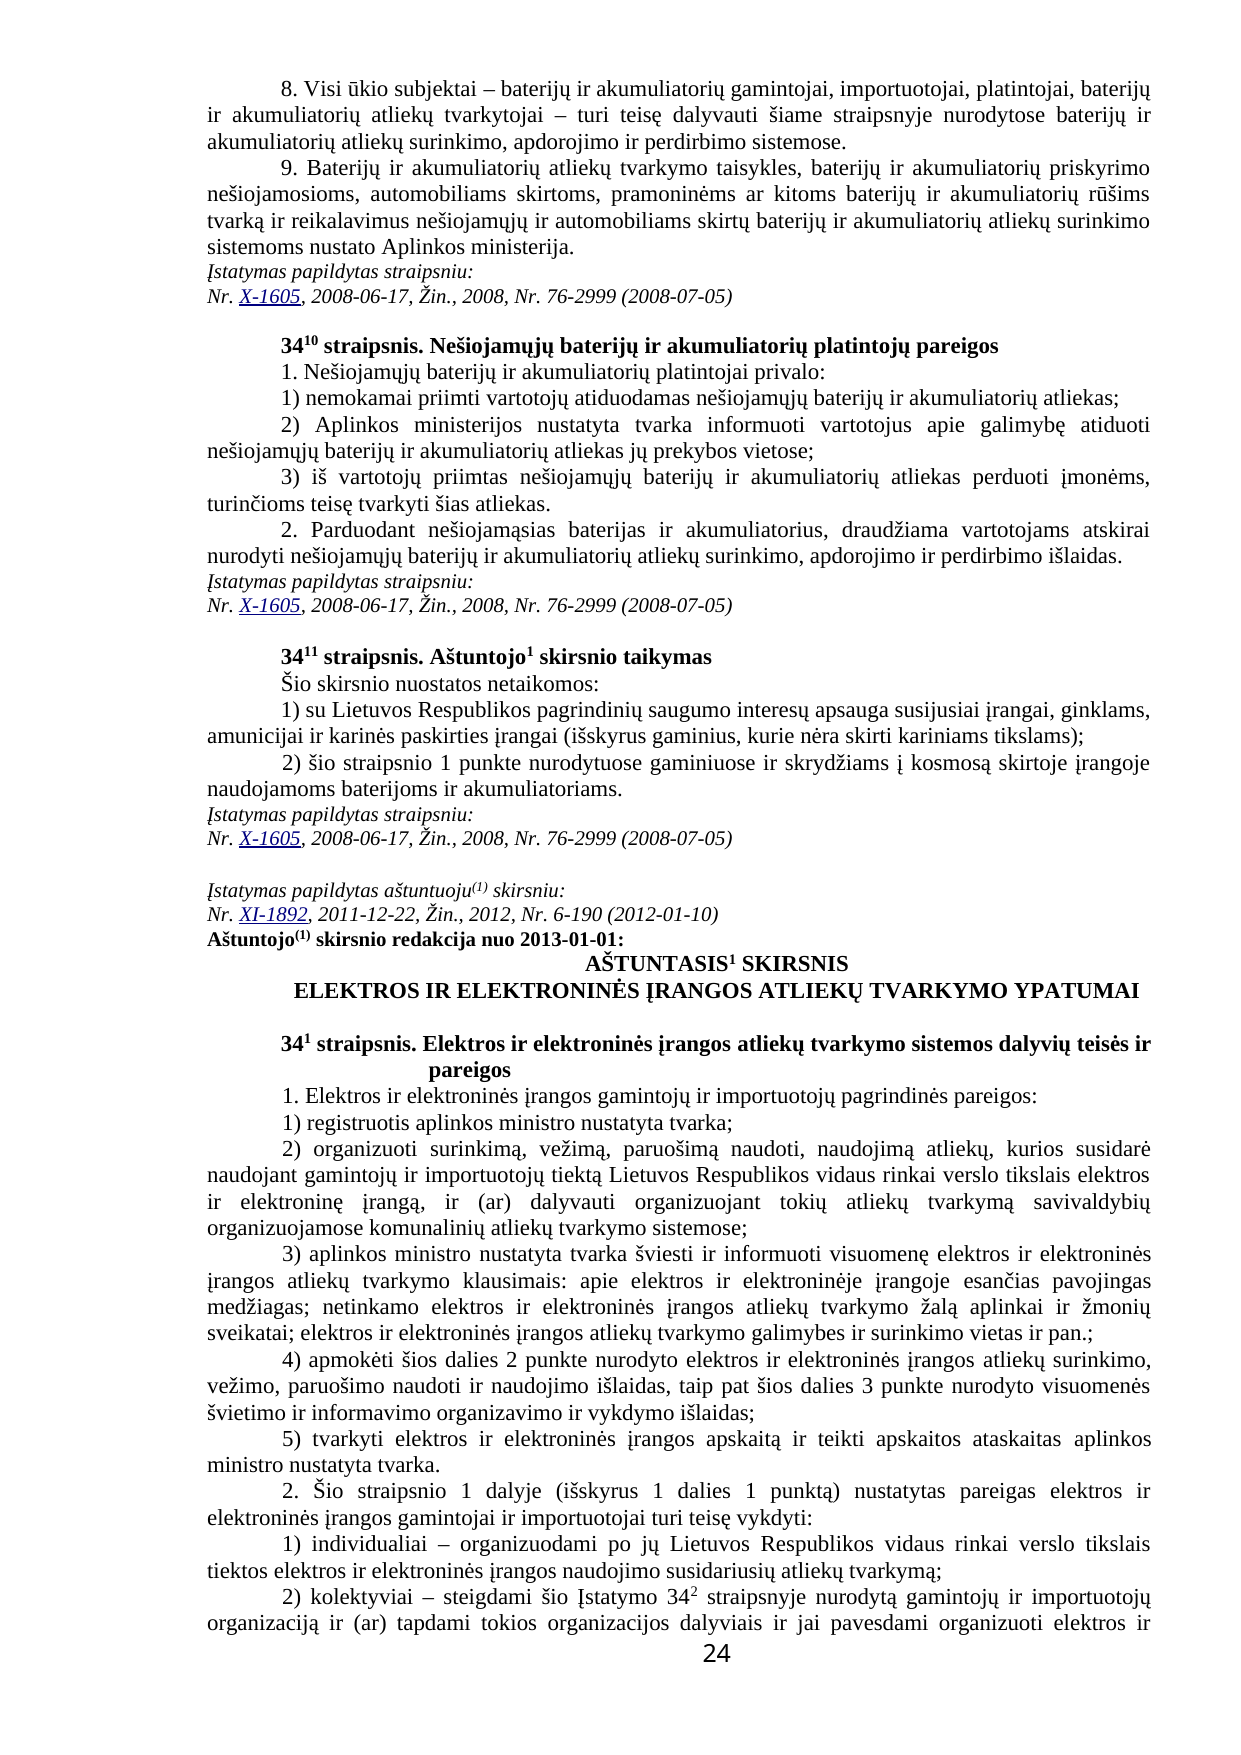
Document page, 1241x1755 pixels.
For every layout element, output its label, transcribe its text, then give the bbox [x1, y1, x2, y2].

text 4) apmokėti šios dalies 2 punkte nurodyto elektros ir elektroninės įrangos atliekų surinkimo, vežimo, paruošimo naudoti ir naudojimo išlaidas, taip pat šios dalies 3 punkte nurodyto visuomenės švietimo ir informavimo organizavimo ir vykdymo išlaidas; [207, 1346, 1152, 1425]
text 3410 straipsnis. Nešiojamųjų baterijų ir akumuliatorių platintojų pareigos [207, 332, 1152, 358]
text 1) nemokamai priimti vartotojų atiduodamas nešiojamųjų baterijų ir akumuliatorių atliekas; [207, 384, 1152, 411]
text 8. Visi ūkio subjektai – baterijų ir akumuliatorių gamintojai, importuotojai, platintojai, baterijų ir akumuliatorių atliekų tvarkytojai – turi teisę dalyvauti šiame straipsnyje nurodytose baterijų ir akumuliatorių atliekų surinkimo, apdorojimo ir perdirbimo sistemose. [207, 75, 1152, 154]
text 3411 straipsnis. Aštuntojo1 skirsnio taikymas [207, 643, 1152, 670]
text 2) organizuoti surinkimą, vežimą, paruošimą naudoti, naudojimą atliekų, kurios susidarė naudojant gamintojų ir importuotojų tiektą Lietuvos Respublikos vidaus rinkai verslo tikslais elektros ir elektroninę įrangą, ir (ar) dalyvauti organizuojant tokių atliekų tvarkymą savivaldybių organizuojamose komunalinių atliekų tvarkymo sistemose; [207, 1135, 1152, 1240]
text Šio skirsnio nuostatos netaikomos: [207, 670, 1152, 696]
text Įstatymas papildytas aštuntuoju(1) skirsniu: [207, 878, 1152, 902]
text Nr. X-1605, 2008-06-17, Žin., 2008, Nr. 76-2999 (2008-07-05) [207, 283, 1152, 308]
text Aštuntojo(1) skirsnio redakcija nuo 2013-01-01: [207, 926, 1152, 951]
text 9. Baterijų ir akumuliatorių atliekų tvarkymo taisykles, baterijų ir akumuliatorių priskyrimo nešiojamosioms, automobiliams skirtoms, pramoninėms ar kitoms baterijų ir akumuliatorių rūšims tvarką ir reikalavimus nešiojamųjų ir automobiliams skirtų baterijų ir akumuliatorių atliekų surinkimo sistemoms nustato Aplinkos ministerija. [207, 154, 1152, 259]
text 1) individualiai – organizuodami po jų Lietuvos Respublikos vidaus rinkai verslo tikslais tiektos elektros ir elektroninės įrangos naudojimo susidariusių atliekų tvarkymą; [207, 1530, 1152, 1583]
text 3) iš vartotojų priimtas nešiojamųjų baterijų ir akumuliatorių atliekas perduoti įmonėms, turinčioms teisę tvarkyti šias atliekas. [207, 463, 1152, 516]
text ELEKTROS IR ELEKTRONINĖS ĮRANGOS ATLIEKŲ TVARKYMO YPATUMAI [207, 977, 1152, 1003]
text 2. Parduodant nešiojamąsias baterijas ir akumuliatorius, draudžiama vartotojams atskirai nurodyti nešiojamųjų baterijų ir akumuliatorių atliekų surinkimo, apdorojimo ir perdirbimo išlaidas. [207, 516, 1152, 569]
text 5) tvarkyti elektros ir elektroninės įrangos apskaitą ir teikti apskaitos ataskaitas aplinkos ministro nustatyta tvarka. [207, 1425, 1152, 1478]
text AŠTUNTASIS1 SKIRSNIS [207, 951, 1152, 977]
text 2) Aplinkos ministerijos nustatyta tvarka informuoti vartotojus apie galimybę atiduoti nešiojamųjų baterijų ir akumuliatorių atliekas jų prekybos vietose; [207, 411, 1152, 463]
text 2) šio straipsnio 1 punkte nurodytuose gaminiuose ir skrydžiams į kosmosą skirtoje įrangoje naudojamoms baterijoms ir akumuliatoriams. [207, 749, 1152, 801]
text 1. Elektros ir elektroninės įrangos gamintojų ir importuotojų pagrindinės pareigos: [207, 1082, 1152, 1109]
text 1) registruotis aplinkos ministro nustatyta tvarka; [207, 1109, 1152, 1135]
text Nr. X-1605, 2008-06-17, Žin., 2008, Nr. 76-2999 (2008-07-05) [207, 826, 1152, 849]
text Įstatymas papildytas straipsniu: [207, 801, 1152, 826]
text Nr. XI-1892, 2011-12-22, Žin., 2012, Nr. 6-190 (2012-01-10) [207, 902, 1152, 926]
text 341 straipsnis. Elektros ir elektroninės įrangos atliekų tvarkymo sistemos dalyvių teisės ir pareigos [281, 1029, 1152, 1082]
text 2) kolektyviai – steigdami šio Įstatymo 342 straipsnyje nurodytą gamintojų ir importuotojų organizaciją ir (ar) tapdami tokios organizacijos dalyviais ir jai pavesdami organizuoti elektros ir [207, 1583, 1152, 1636]
text Nr. X-1605, 2008-06-17, Žin., 2008, Nr. 76-2999 (2008-07-05) [207, 593, 1152, 617]
text 1. Nešiojamųjų baterijų ir akumuliatorių platintojai privalo: [207, 358, 1152, 384]
text Įstatymas papildytas straipsniu: [207, 569, 1152, 593]
text 3) aplinkos ministro nustatyta tvarka šviesti ir informuoti visuomenę elektros ir elektroninės įrangos atliekų tvarkymo klausimais: apie elektros ir elektroninėje įrangoje esančias pavojingas medžiagas; netinkamo elektros ir elektroninės įrangos atliekų tvarkymo žalą aplinkai ir žmonių sveikatai; elektros ir elektroninės įrangos atliekų tvarkymo galimybes ir surinkimo vietas ir pan.; [207, 1240, 1152, 1346]
text 1) su Lietuvos Respublikos pagrindinių saugumo interesų apsauga susijusiai įrangai, ginklams, amunicijai ir karinės paskirties įrangai (išskyrus gaminius, kurie nėra skirti kariniams tikslams); [207, 696, 1152, 749]
text 2. Šio straipsnio 1 dalyje (išskyrus 1 dalies 1 punktą) nustatytas pareigas elektros ir elektroninės įrangos gamintojai ir importuotojai turi teisę vykdyti: [207, 1478, 1152, 1530]
text Įstatymas papildytas straipsniu: [207, 259, 1152, 283]
